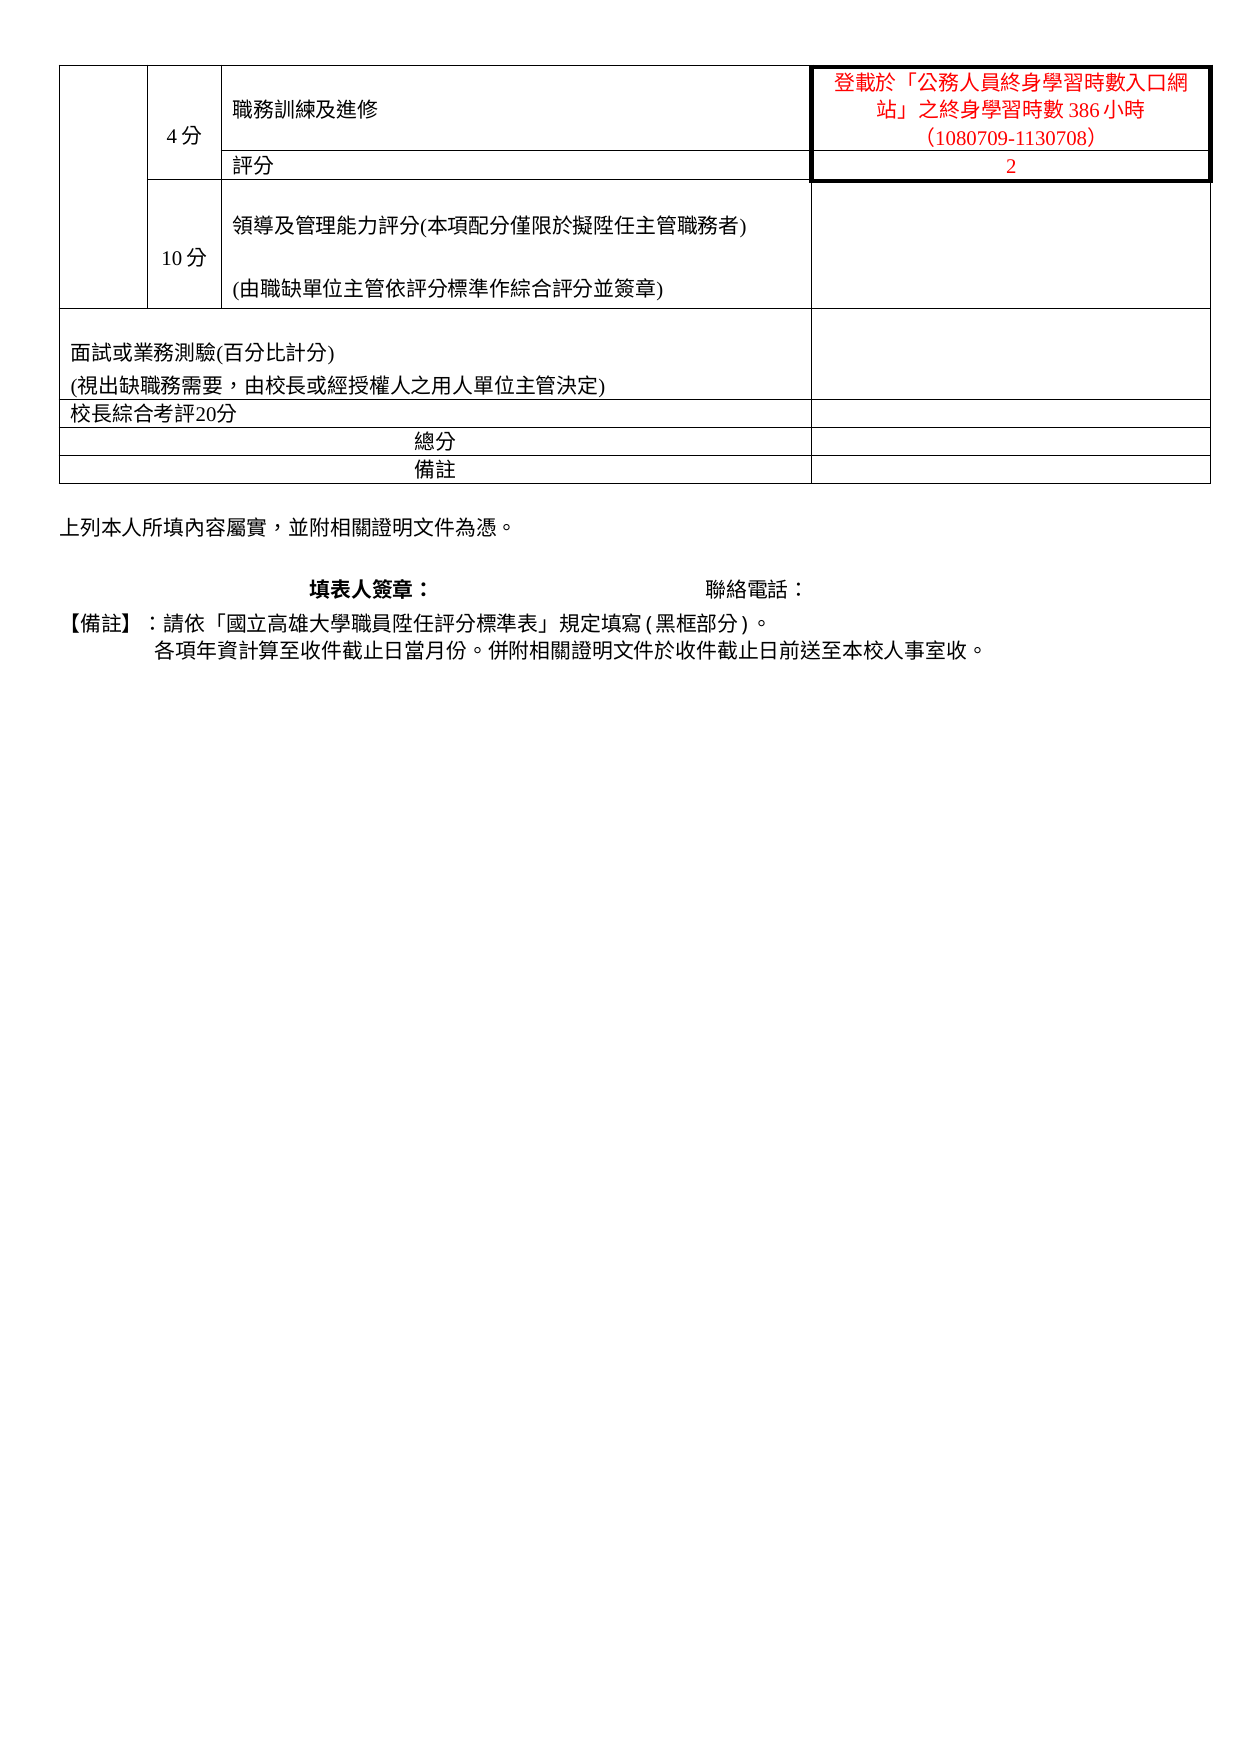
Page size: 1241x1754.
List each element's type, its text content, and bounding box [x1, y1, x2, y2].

table_cell 登載於「公務人員終身學習時數入口網站」之終身學習時數386小時 （1080709-1130708） [814, 69, 1208, 150]
table_cell 備註 [60, 456, 811, 483]
table_cell 職務訓練及進修 [222, 66, 809, 150]
table_cell [812, 456, 1210, 483]
text 各項年資計算至收件截止日當月份。併附相關證明文件於收件截止日前送至本校人事室收。 [59, 636, 1181, 663]
table_cell [812, 183, 1210, 308]
table_cell 10分 [148, 180, 221, 308]
table_cell 2 [814, 151, 1208, 178]
text 【備註】：請依「國立高雄大學職員陞任評分標準表」規定填寫(黑框部分)。 [59, 609, 1181, 636]
table_cell 校長綜合考評20分 [60, 400, 811, 427]
text 上列本人所填內容屬實，並附相關證明文件為憑。 [59, 484, 1181, 547]
table_cell 總分 [60, 428, 811, 455]
table_cell 4分 [148, 66, 221, 178]
table_cell 領導及管理能力評分(本項配分僅限於擬陞任主管職務者) (由職缺單位主管依評分標準作綜合評分並簽章) [222, 180, 811, 308]
table_cell [60, 66, 147, 308]
table_cell [812, 428, 1210, 455]
table_cell [812, 309, 1210, 399]
table_cell [812, 400, 1210, 427]
table_cell 評分 [222, 151, 809, 178]
table_cell 面試或業務測驗(百分比計分) (視出缺職務需要，由校長或經授權人之用人單位主管決定) [60, 309, 811, 399]
text 填表人簽章： 聯絡電話： [59, 547, 1181, 609]
